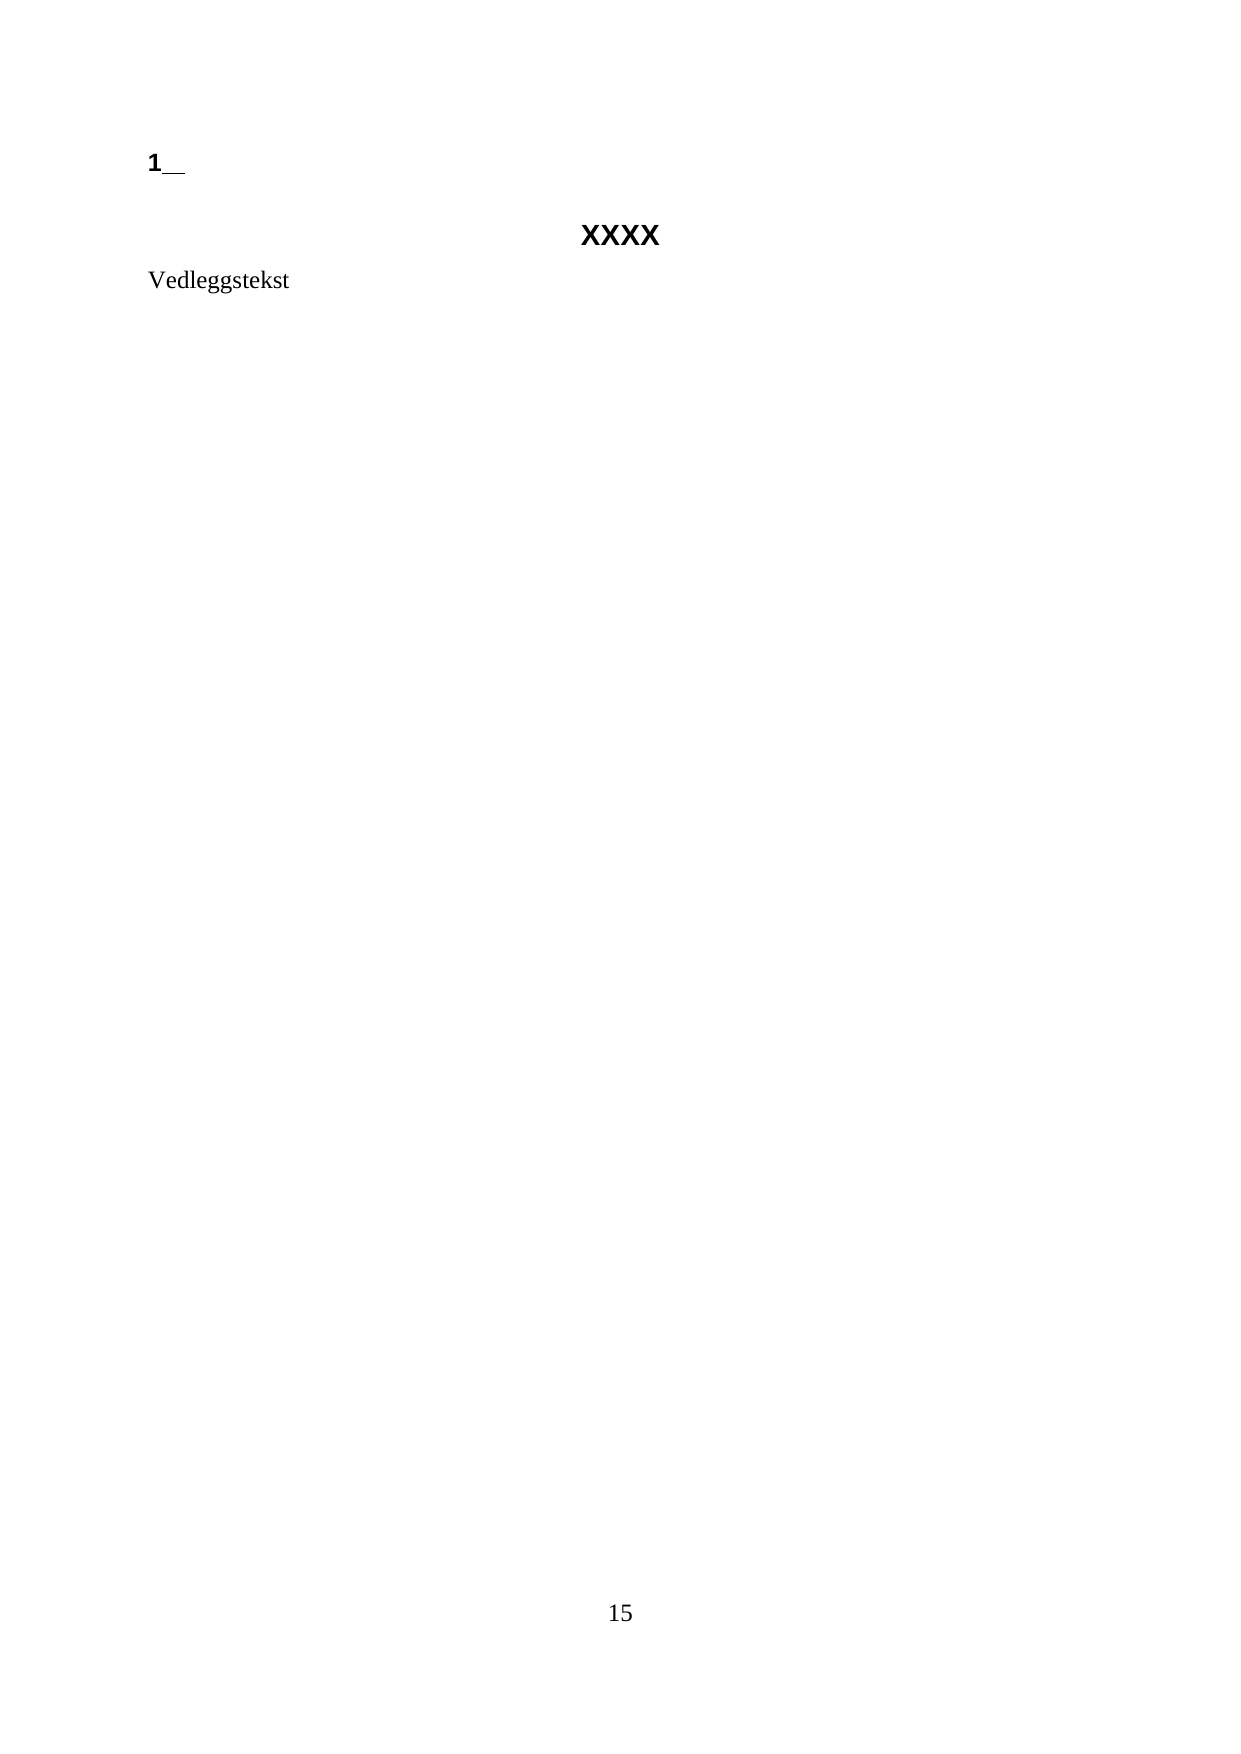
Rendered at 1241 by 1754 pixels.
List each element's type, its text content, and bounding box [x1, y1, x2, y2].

text XXXX [148, 218, 1093, 252]
text Vedleggstekst [148, 265, 1093, 294]
